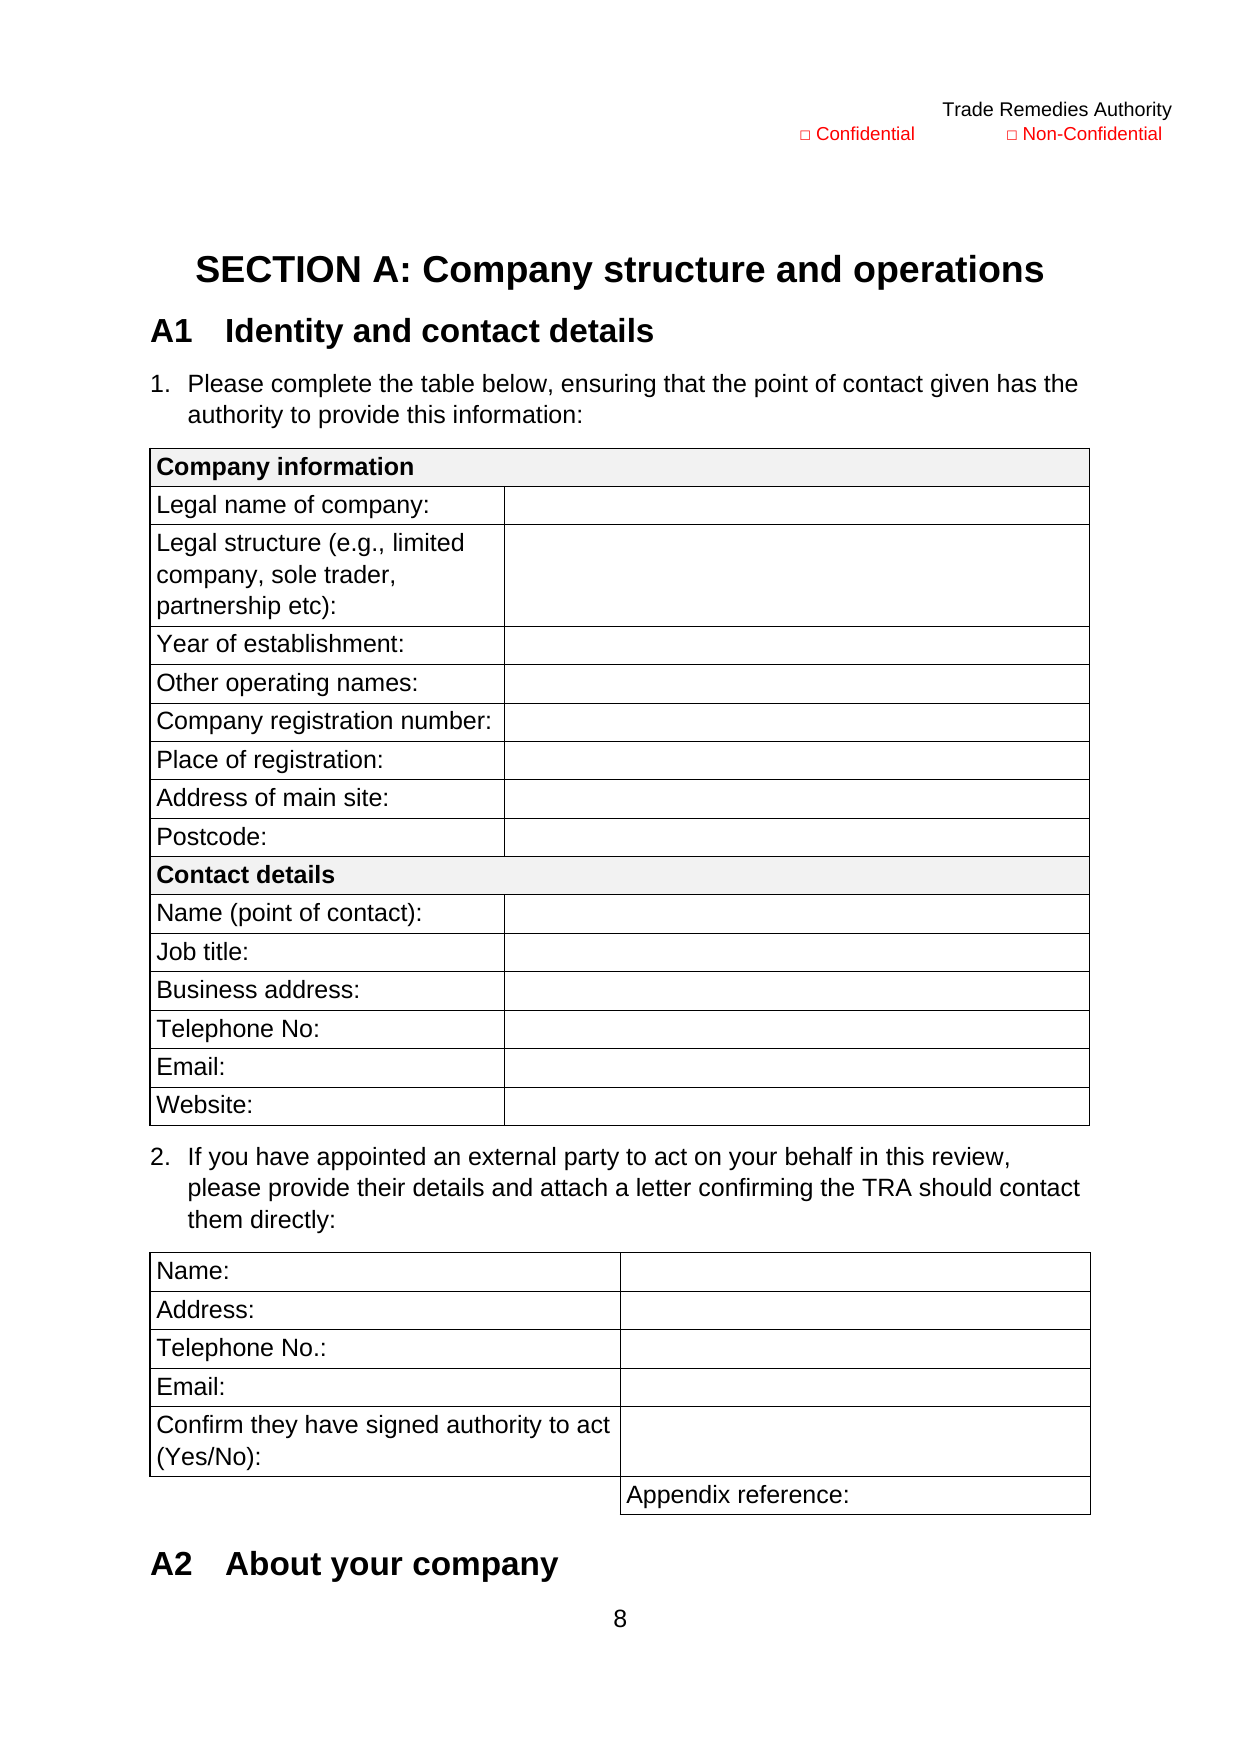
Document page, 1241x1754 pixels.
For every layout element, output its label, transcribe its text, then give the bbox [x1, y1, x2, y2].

table_cell [621, 1407, 1090, 1476]
table_cell Year of establishment: [151, 627, 504, 664]
table_cell Legal name of company: [151, 487, 504, 524]
table_cell [505, 487, 1089, 524]
table_cell Name (point of contact): [151, 895, 504, 933]
table_cell [505, 895, 1089, 933]
table_cell [621, 1369, 1090, 1406]
table_cell Email: [151, 1369, 620, 1406]
table_cell Legal structure (e.g., limited company, sole trader, partnership etc): [151, 525, 504, 626]
table_cell Email: [151, 1049, 504, 1087]
table_cell Postcode: [151, 819, 504, 856]
table_cell Telephone No.: [151, 1330, 620, 1367]
table_cell Telephone No: [151, 1011, 504, 1048]
table_cell [621, 1330, 1090, 1367]
table_cell [505, 1011, 1089, 1048]
subtitle SECTION A: Company structure and operations [150, 248, 1090, 291]
table_cell [505, 704, 1089, 741]
table_cell [505, 934, 1089, 971]
table_header Name: [151, 1253, 620, 1291]
table_cell Other operating names: [151, 665, 504, 702]
table_header [621, 1253, 1090, 1291]
subtitle A1 Identity and contact details [150, 311, 1090, 349]
table_cell Address: [151, 1292, 620, 1329]
list Please complete the table below, ensuring that the point of contact given has the authority to provide this information: [150, 369, 1090, 429]
table_cell Place of registration: [151, 742, 504, 779]
table_cell Business address: [151, 972, 504, 1010]
table_cell Job title: [151, 934, 504, 971]
table_header Company information [151, 449, 1089, 486]
subtitle A2 About your company [150, 1544, 1090, 1583]
table_cell [505, 972, 1089, 1010]
table_cell [505, 1049, 1089, 1087]
table_cell [621, 1292, 1090, 1329]
table_cell [505, 1088, 1089, 1125]
table_cell [505, 742, 1089, 779]
table_cell [505, 780, 1089, 818]
table_cell Contact details [151, 857, 1089, 894]
table_cell [505, 665, 1089, 702]
table_cell Company registration number: [151, 704, 504, 741]
table_cell Confirm they have signed authority to act (Yes/No): [151, 1407, 620, 1476]
table_cell Appendix reference: [621, 1477, 1090, 1514]
table_cell [505, 819, 1089, 856]
table_cell [505, 525, 1089, 626]
table_cell [505, 627, 1089, 664]
table_cell Address of main site: [151, 780, 504, 818]
table_cell [150, 1477, 620, 1514]
table_cell Website: [151, 1088, 504, 1125]
list If you have appointed an external party to act on your behalf in this review, please provide their details and attach a letter confirming the TRA should contact them directly: [150, 1142, 1090, 1234]
